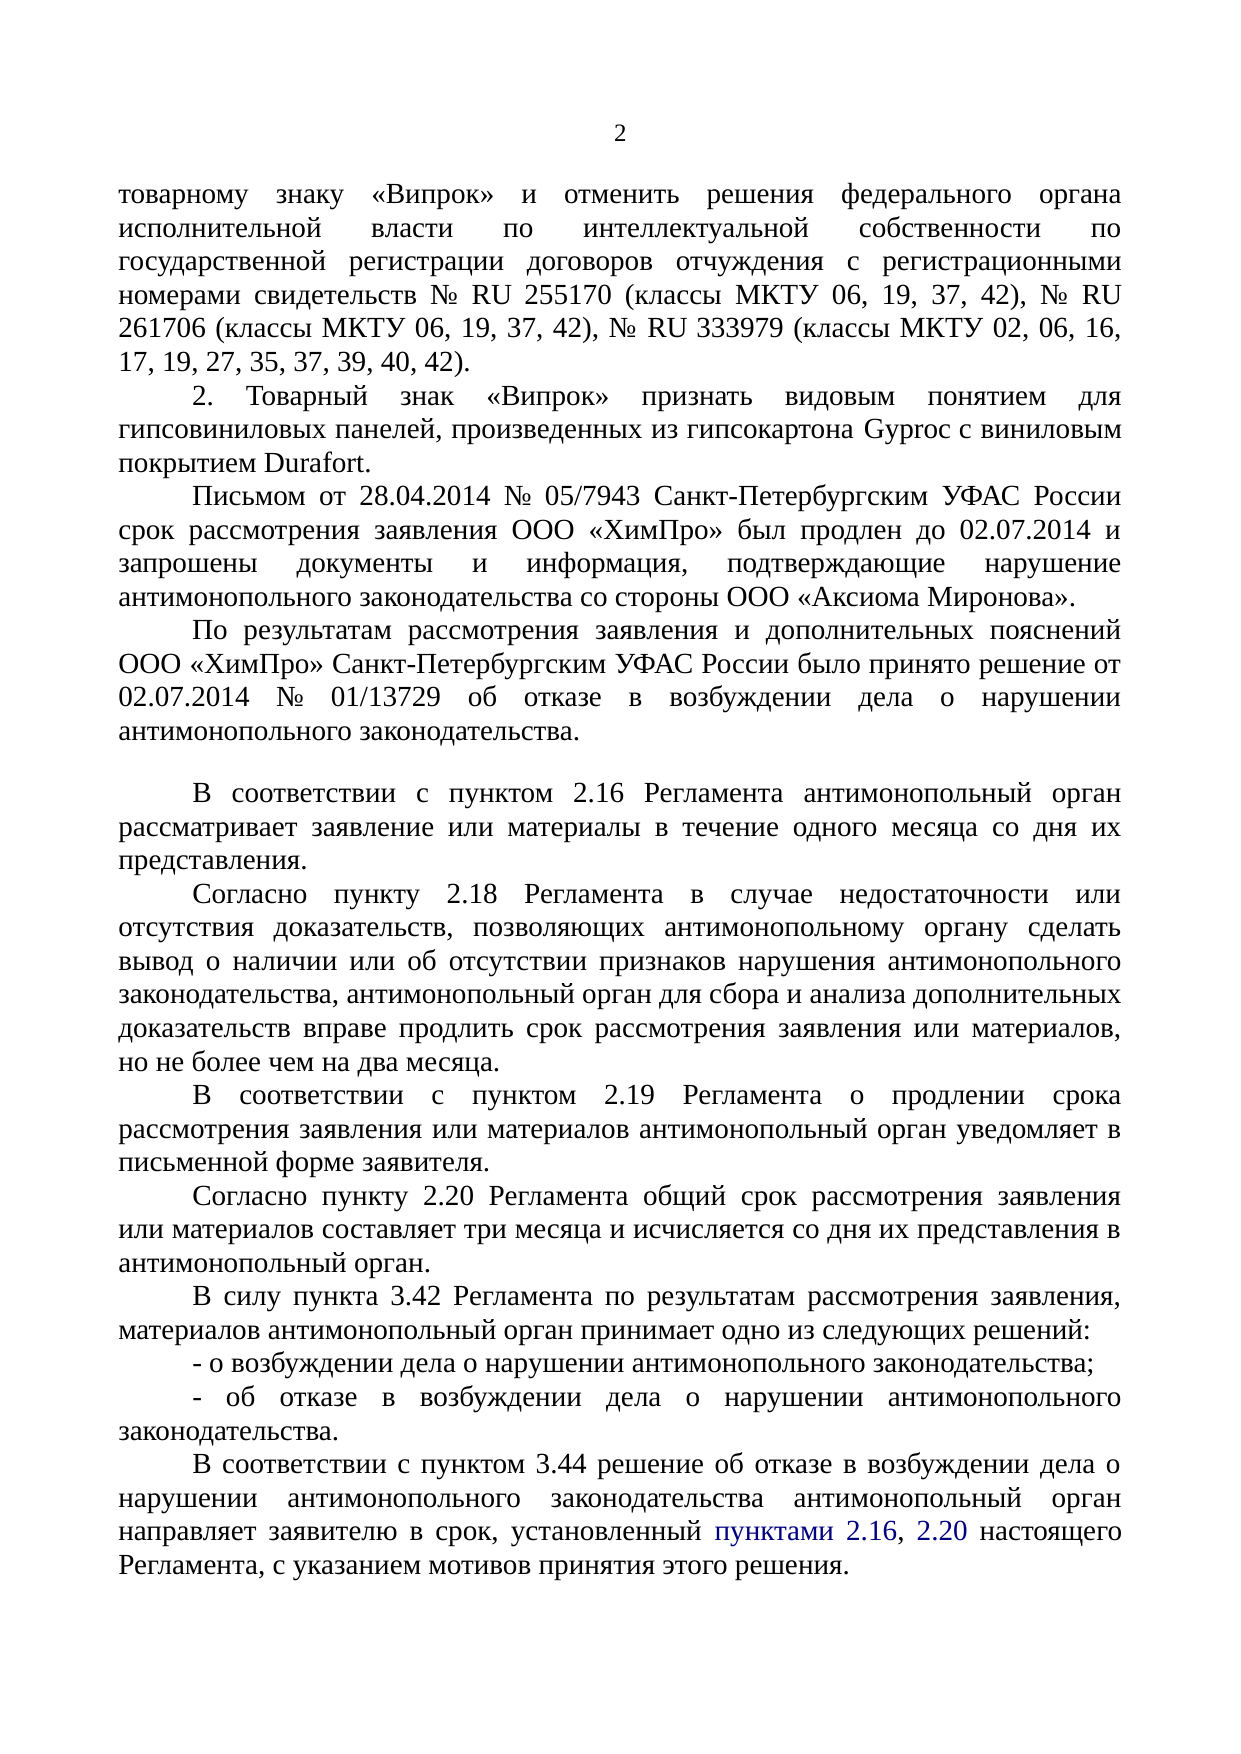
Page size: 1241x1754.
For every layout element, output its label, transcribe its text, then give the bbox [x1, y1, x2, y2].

text - о возбуждении дела о нарушении антимонопольного законодательства; [118, 1346, 1122, 1379]
text В соответствии с пунктом 2.16 Регламента антимонопольный орган рассматривает заявление или материалы в течение одного месяца со дня их представления. [118, 775, 1122, 876]
text товарному знаку «Випрок» и отменить решения федерального органа исполнительной власти по интеллектуальной собственности по государственной регистрации договоров отчуждения с регистрационными номерами свидетельств № RU 255170 (классы МКТУ 06, 19, 37, 42), № RU 261706 (классы МКТУ 06, 19, 37, 42), № RU 333979 (классы МКТУ 02, 06, 16, 17, 19, 27, 35, 37, 39, 40, 42). [118, 176, 1122, 378]
text - об отказе в возбуждении дела о нарушении антимонопольного законодательства. [118, 1379, 1122, 1446]
text 2. Товарный знак «Випрок» признать видовым понятием для гипсовиниловых панелей, произведенных из гипсокартона Gyproc с виниловым покрытием Durafort. [118, 378, 1122, 478]
text В силу пункта 3.42 Регламента по результатам рассмотрения заявления, материалов антимонопольный орган принимает одно из следующих решений: [118, 1278, 1122, 1346]
text Согласно пункту 2.20 Регламента общий срок рассмотрения заявления или материалов составляет три месяца и исчисляется со дня их представления в антимонопольный орган. [118, 1178, 1122, 1278]
text По результатам рассмотрения заявления и дополнительных пояснений ООО «ХимПро» Санкт-Петербургским УФАС России было принято решение от 02.07.2014 № 01/13729 об отказе в возбуждении дела о нарушении антимонопольного законодательства. [118, 612, 1122, 747]
text В соответствии с пунктом 2.19 Регламента о продлении срока рассмотрения заявления или материалов антимонопольный орган уведомляет в письменной форме заявителя. [118, 1077, 1122, 1178]
text В соответствии с пунктом 3.44 решение об отказе в возбуждении дела о нарушении антимонопольного законодательства антимонопольный орган направляет заявителю в срок, установленный пунктами 2.16, 2.20 настоящего Регламента, с указанием мотивов принятия этого решения. [118, 1446, 1122, 1580]
text Согласно пункту 2.18 Регламента в случае недостаточности или отсутствия доказательств, позволяющих антимонопольному органу сделать вывод о наличии или об отсутствии признаков нарушения антимонопольного законодательства, антимонопольный орган для сбора и анализа дополнительных доказательств вправе продлить срок рассмотрения заявления или материалов, но не более чем на два месяца. [118, 876, 1122, 1077]
text Письмом от 28.04.2014 № 05/7943 Санкт-Петербургским УФАС России срок рассмотрения заявления ООО «ХимПро» был продлен до 02.07.2014 и запрошены документы и информация, подтверждающие нарушение антимонопольного законодательства со стороны ООО «Аксиома Миронова». [118, 478, 1122, 612]
